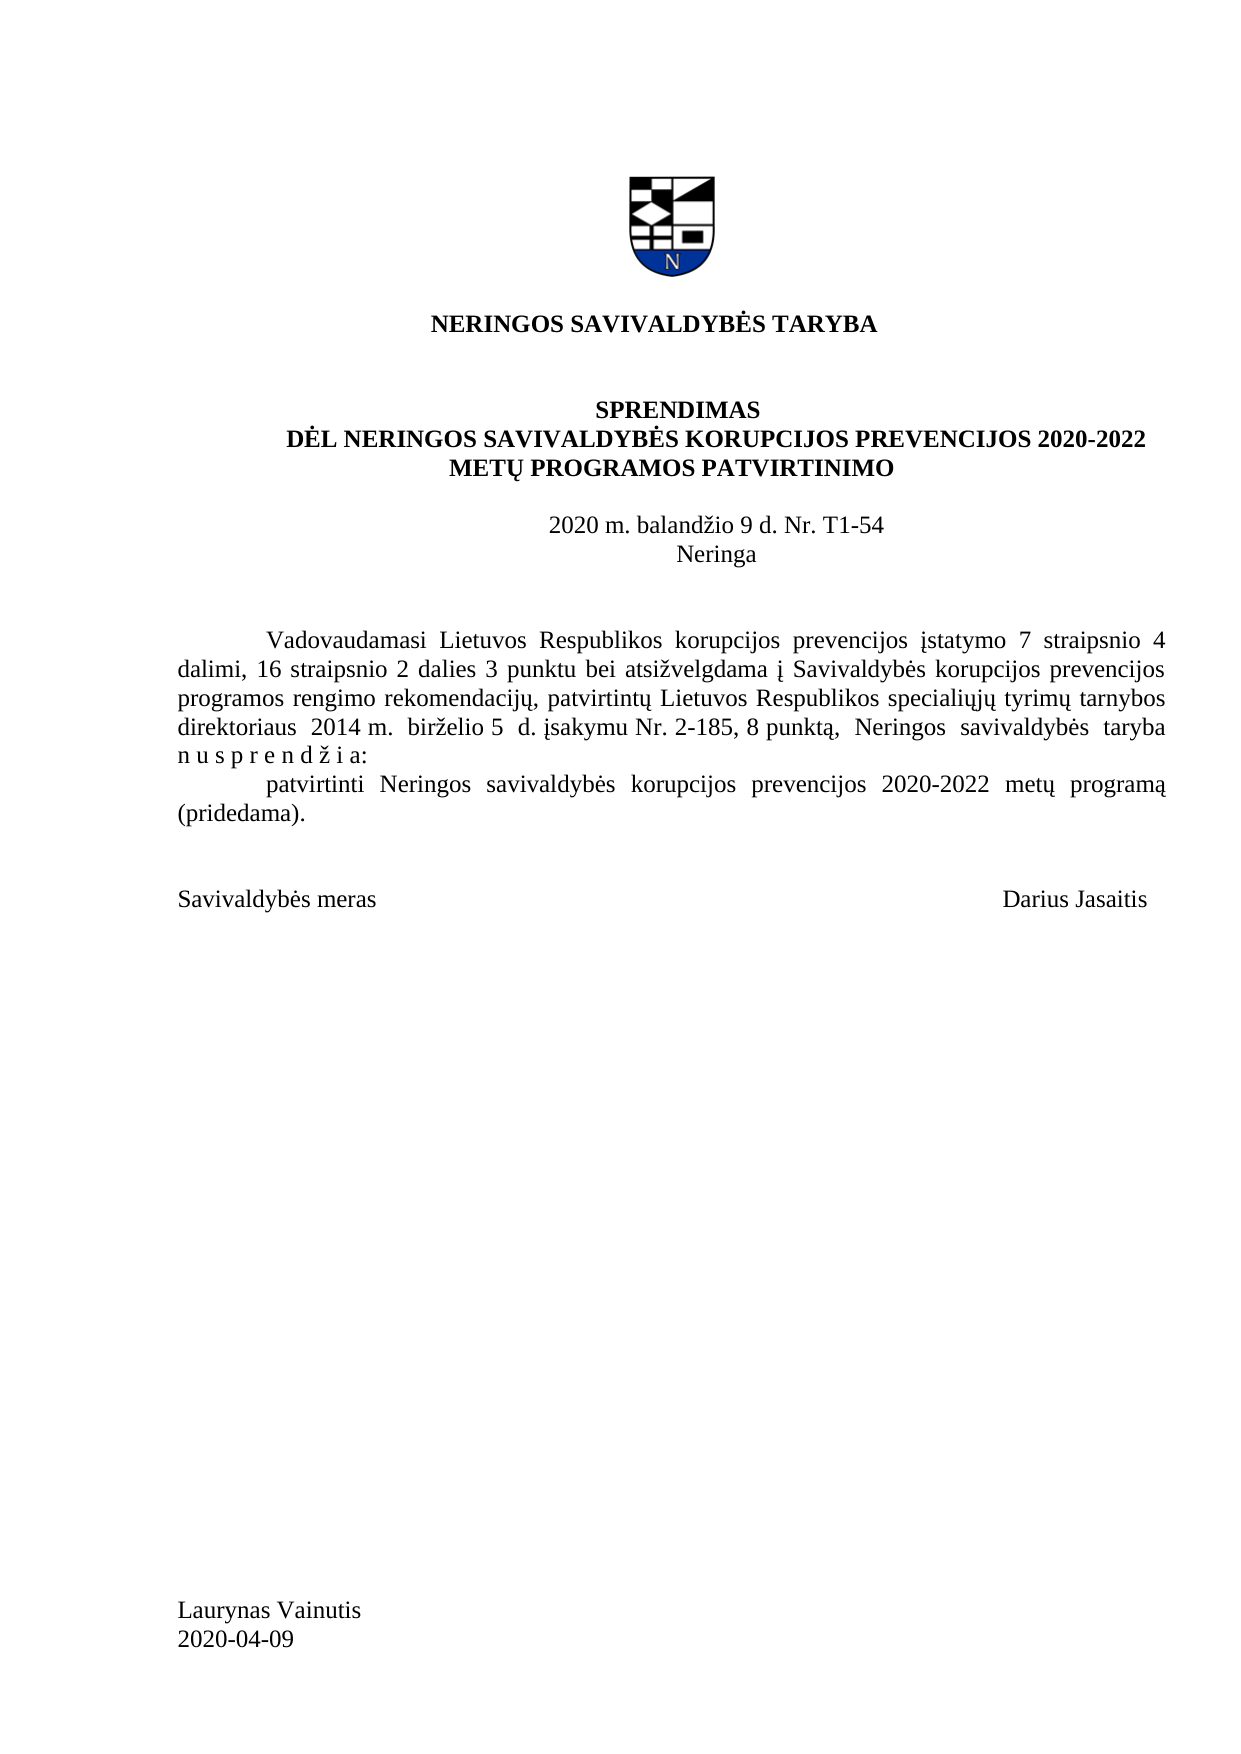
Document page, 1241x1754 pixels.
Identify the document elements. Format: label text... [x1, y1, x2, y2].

text Savivaldybės meras Darius Jasaitis [177, 884, 1167, 913]
text Vadovaudamasi Lietuvos Respublikos korupcijos prevencijos įstatymo 7 straipsnio 4 dalimi, 16 straipsnio 2 dalies 3 punktu bei atsižvelgdama į Savivaldybės korupcijos prevencijos programos rengimo rekomendacijų, patvirtintų Lietuvos Respublikos specialiųjų tyrimų tarnybos direktoriaus 2014 m. birželio 5 d. įsakymu Nr. 2-185, 8 punktą, Neringos savivaldybės taryba n u s p r e n d ž i a: [177, 626, 1167, 769]
text DĖL NERINGOS SAVIVALDYBĖS KORUPCIJOS PREVENCIJOS 2020-2022 METŲ PROGRAMOS PATVIRTINIMO [177, 424, 1167, 482]
text NERINGOS SAVIVALDYBĖS TARYBA [177, 309, 1167, 338]
text patvirtinti Neringos savivaldybės korupcijos prevencijos 2020-2022 metų programą (pridedama). [177, 769, 1167, 827]
text Neringa [177, 539, 1167, 568]
text 2020 m. balandžio 9 d. Nr. T1-54 [177, 511, 1167, 539]
text SPRENDIMAS [177, 396, 1167, 424]
